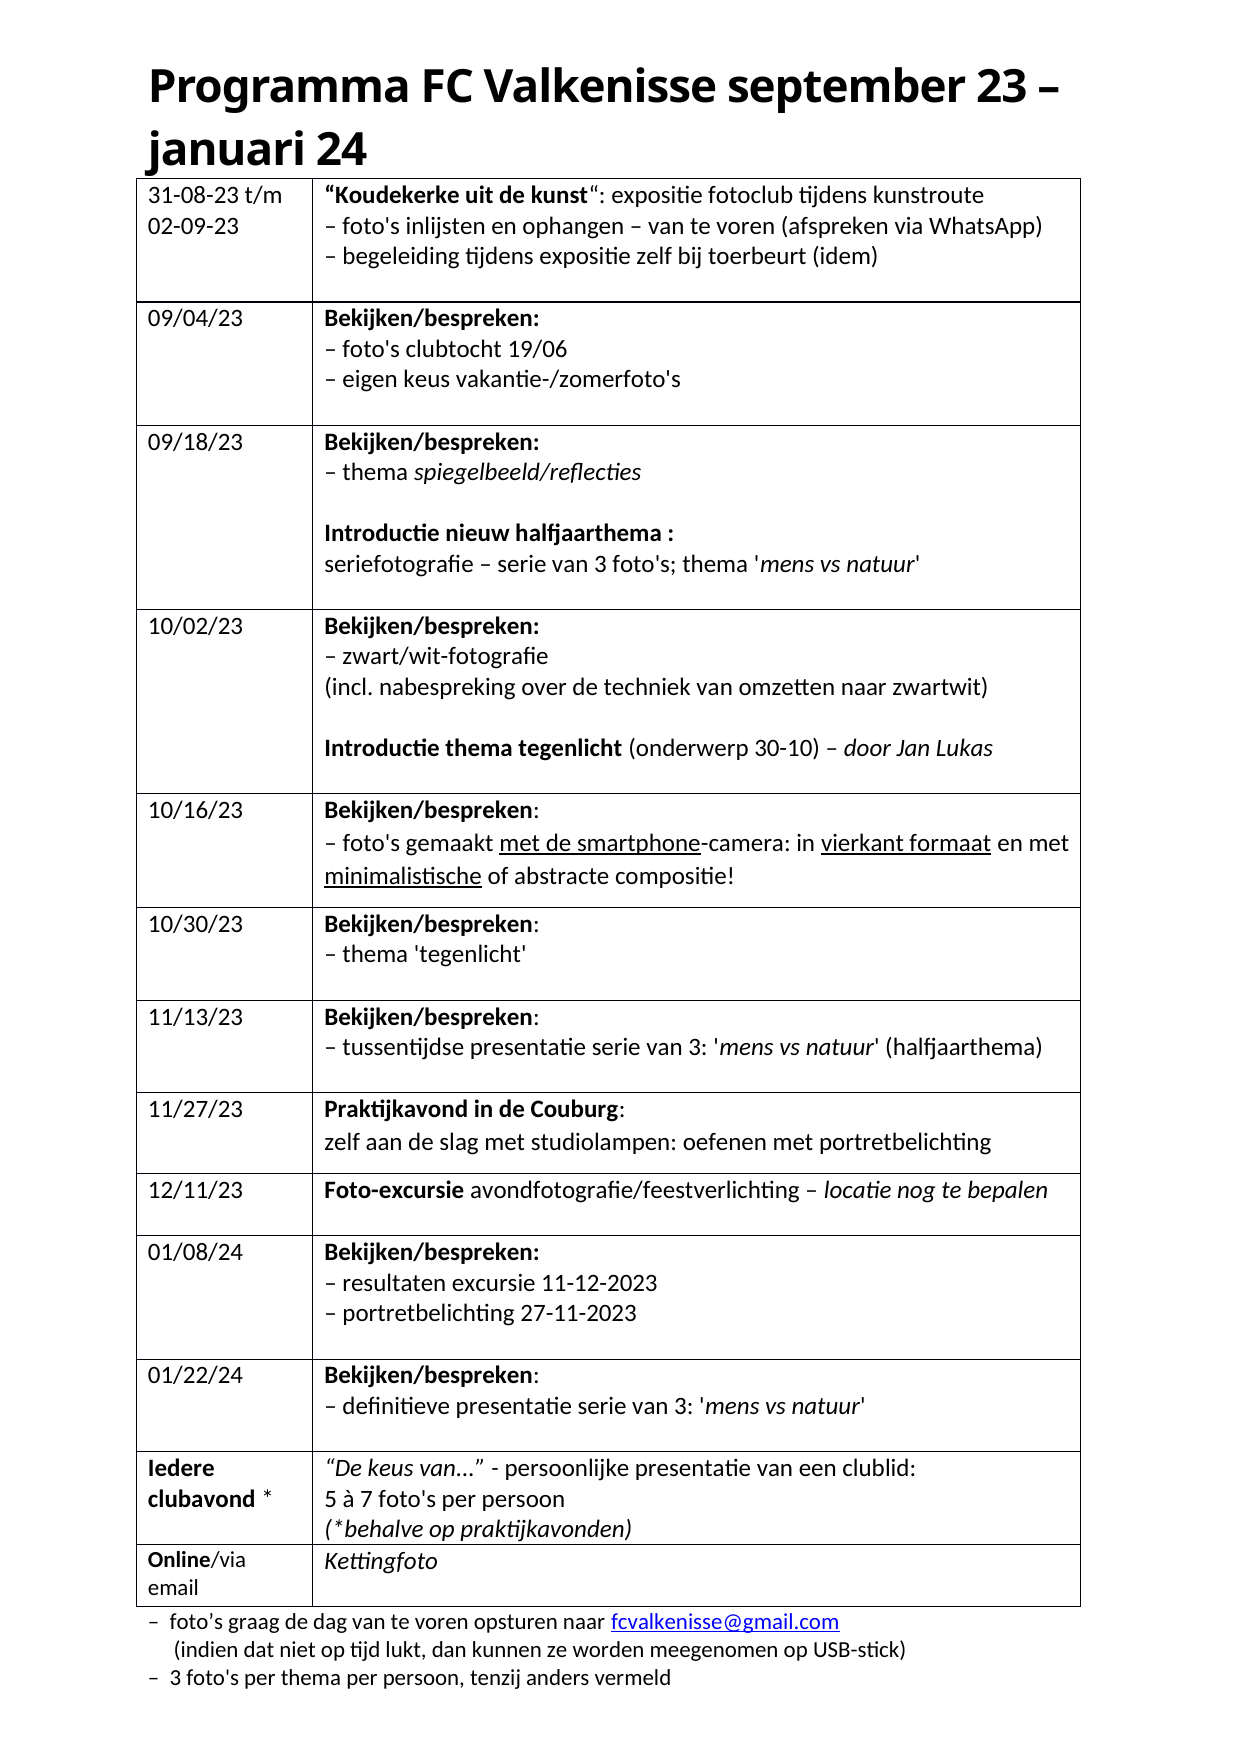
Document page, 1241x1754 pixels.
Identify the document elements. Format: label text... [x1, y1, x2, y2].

table_cell Kettingfoto [313, 1545, 1080, 1606]
table_cell 22-01-24 [137, 1360, 312, 1451]
table_cell Online/via email [137, 1545, 312, 1606]
text – foto’s graag de dag van te voren opsturen naar fcvalkenisse@gmail.com (indien dat niet op tijd lukt, dan kunnen ze worden meegenomen op USB-stick) – 3 foto's per thema per persoon, tenzij anders vermeld [148, 1607, 1093, 1691]
table_cell Bekijken/bespreken: – thema spiegelbeeld/reflecties Introductie nieuw halfjaarthema : seriefotografie – serie van 3 foto's; thema 'mens vs natuur' [313, 426, 1080, 609]
title Programma FC Valkenisse september 23 – januari 24 [148, 53, 1093, 178]
table_cell Bekijken/bespreken: – tussentijdse presentatie serie van 3: 'mens vs natuur' (halfjaarthema) [313, 1001, 1080, 1092]
table_cell Foto-excursie avondfotografie/feestverlichting – locatie nog te bepalen [313, 1174, 1080, 1235]
table_header “Koudekerke uit de kunst“: expositie fotoclub tijdens kunstroute – foto's inlijsten en ophangen – van te voren (afspreken via WhatsApp) – begeleiding tijdens expositie zelf bij toerbeurt (idem) [313, 179, 1080, 301]
table_cell 16-10-23 [137, 794, 312, 907]
table_cell Iedere clubavond * [137, 1452, 312, 1544]
table_cell Bekijken/bespreken: – resultaten excursie 11-12-2023 – portretbelichting 27-11-2023 [313, 1236, 1080, 1358]
table_cell 04-09-23 [137, 303, 312, 424]
table_cell 27-11-23 [137, 1093, 312, 1173]
table_cell 30-10-23 [137, 908, 312, 999]
table_cell Bekijken/bespreken: – zwart/wit-fotografie (incl. nabespreking over de techniek van omzetten naar zwartwit) Introductie thema tegenlicht (onderwerp 30-10) – door Jan Lukas [313, 610, 1080, 793]
table_header 31-08-23 t/m 02-09-23 [137, 179, 312, 301]
table_cell Bekijken/bespreken: – definitieve presentatie serie van 3: 'mens vs natuur' [313, 1360, 1080, 1451]
table_cell Bekijken/bespreken: – foto's clubtocht 19/06 – eigen keus vakantie-/zomerfoto's [313, 303, 1080, 424]
table_cell “De keus van...” - persoonlijke presentatie van een clublid: 5 à 7 foto's per persoon (*behalve op praktijkavonden) [313, 1452, 1080, 1544]
table_cell Praktijkavond in de Couburg: zelf aan de slag met studiolampen: oefenen met portretbelichting [313, 1093, 1080, 1173]
table_cell 18-09-23 [137, 426, 312, 609]
table_cell 08-01-24 [137, 1236, 312, 1358]
table_cell Bekijken/bespreken: – foto's gemaakt met de smartphone-camera: in vierkant formaat en met minimalistische of abstracte compositie! [313, 794, 1080, 907]
table_cell 13-11-23 [137, 1001, 312, 1092]
table_cell 02-10-23 [137, 610, 312, 793]
table_cell 11-12-23 [137, 1174, 312, 1235]
table_cell Bekijken/bespreken: – thema 'tegenlicht' [313, 908, 1080, 999]
